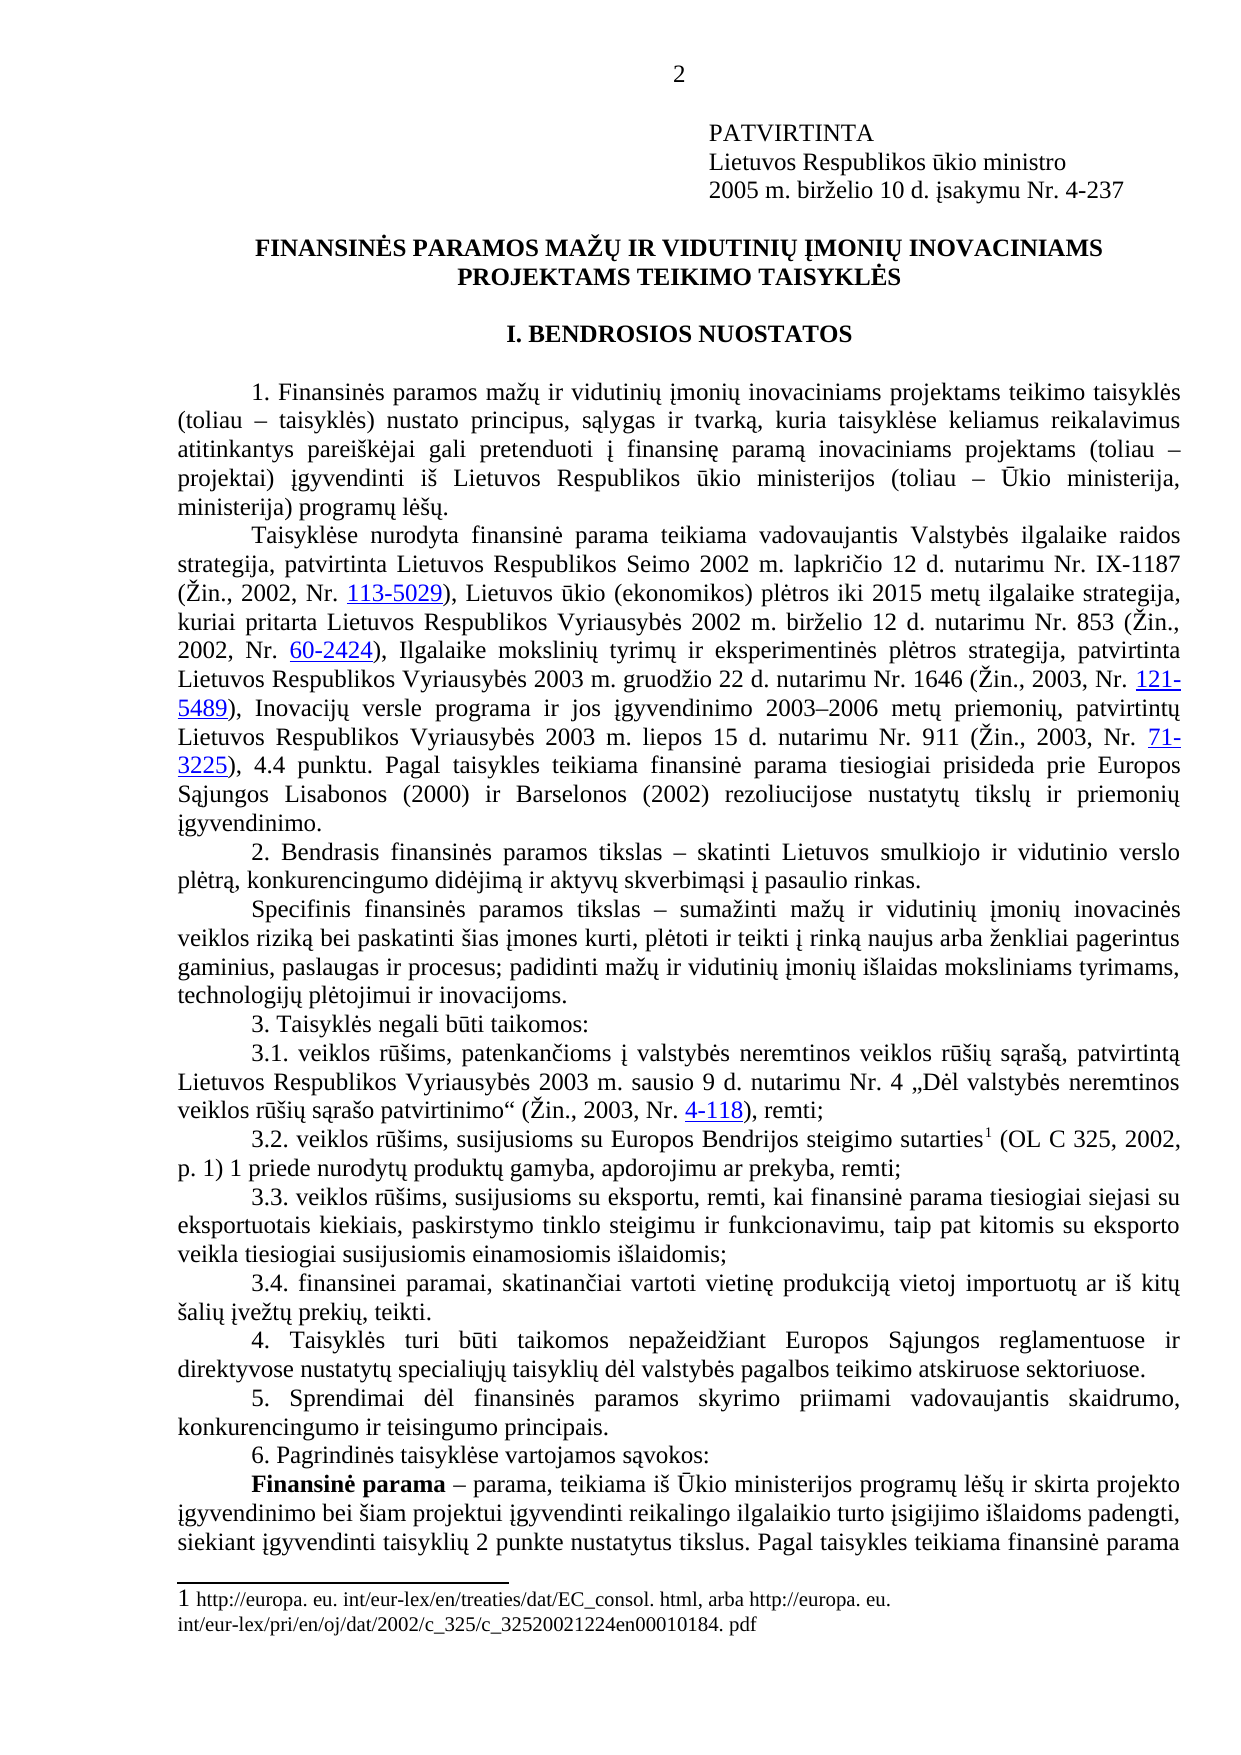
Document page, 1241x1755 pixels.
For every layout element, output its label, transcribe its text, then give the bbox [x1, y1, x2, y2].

text Finansinė parama – parama, teikiama iš Ūkio ministerijos programų lėšų ir skirta projekto įgyvendinimo bei šiam projektui įgyvendinti reikalingo ilgalaikio turto įsigijimo išlaidoms padengti, siekiant įgyvendinti taisyklių 2 punkte nustatytus tikslus. Pagal taisykles teikiama finansinė parama [177, 1469, 1181, 1556]
text Taisyklėse nurodyta finansinė parama teikiama vadovaujantis Valstybės ilgalaike raidos strategija, patvirtinta Lietuvos Respublikos Seimo 2002 m. lapkričio 12 d. nutarimu Nr. IX-1187 (Žin., 2002, Nr. 113-5029), Lietuvos ūkio (ekonomikos) plėtros iki 2015 metų ilgalaike strategija, kuriai pritarta Lietuvos Respublikos Vyriausybės 2002 m. birželio 12 d. nutarimu Nr. 853 (Žin., 2002, Nr. 60-2424), Ilgalaike mokslinių tyrimų ir eksperimentinės plėtros strategija, patvirtinta Lietuvos Respublikos Vyriausybės 2003 m. gruodžio 22 d. nutarimu Nr. 1646 (Žin., 2003, Nr. 121-5489), Inovacijų versle programa ir jos įgyvendinimo 2003–2006 metų priemonių, patvirtintų Lietuvos Respublikos Vyriausybės 2003 m. liepos 15 d. nutarimu Nr. 911 (Žin., 2003, Nr. 71-3225), 4.4 punktu. Pagal taisykles teikiama finansinė parama tiesiogiai prisideda prie Europos Sąjungos Lisabonos (2000) ir Barselonos (2002) rezoliucijose nustatytų tikslų ir priemonių įgyvendinimo. [177, 521, 1181, 837]
text I. BENDROSIOS NUOSTATOS [177, 319, 1181, 348]
text Specifinis finansinės paramos tikslas – sumažinti mažų ir vidutinių įmonių inovacinės veiklos riziką bei paskatinti šias įmones kurti, plėtoti ir teikti į rinką naujus arba ženkliai pagerintus gaminius, paslaugas ir procesus; padidinti mažų ir vidutinių įmonių išlaidas moksliniams tyrimams, technologijų plėtojimui ir inovacijoms. [177, 894, 1181, 1009]
text 3. Taisyklės negali būti taikomos: [177, 1009, 1181, 1038]
text 6. Pagrindinės taisyklėse vartojamos sąvokos: [177, 1441, 1181, 1469]
text 3.4. finansinei paramai, skatinančiai vartoti vietinę produkciją vietoj importuotų ar iš kitų šalių įvežtų prekių, teikti. [177, 1268, 1181, 1326]
text 3.1. veiklos rūšims, patenkančioms į valstybės neremtinos veiklos rūšių sąrašą, patvirtintą Lietuvos Respublikos Vyriausybės 2003 m. sausio 9 d. nutarimu Nr. 4 „Dėl valstybės neremtinos veiklos rūšių sąrašo patvirtinimo“ (Žin., 2003, Nr. 4-118), remti; [177, 1038, 1181, 1124]
text 4. Taisyklės turi būti taikomos nepažeidžiant Europos Sąjungos reglamentuose ir direktyvose nustatytų specialiųjų taisyklių dėl valstybės pagalbos teikimo atskiruose sektoriuose. [177, 1326, 1181, 1383]
text 3.2. veiklos rūšims, susijusioms su Europos Bendrijos steigimo sutarties (OL C 325, 2002, p. 1) 1 priede nurodytų produktų gamyba, apdorojimu ar prekyba, remti; [177, 1124, 1181, 1182]
text 2005 m. birželio 10 d. įsakymu Nr. 4-237 [177, 176, 1181, 204]
text 5. Sprendimai dėl finansinės paramos skyrimo priimami vadovaujantis skaidrumo, konkurencingumo ir teisingumo principais. [177, 1383, 1181, 1441]
text 3.3. veiklos rūšims, susijusioms su eksportu, remti, kai finansinė parama tiesiogiai siejasi su eksportuotais kiekiais, paskirstymo tinklo steigimu ir funkcionavimu, taip pat kitomis su eksporto veikla tiesiogiai susijusiomis einamosiomis išlaidomis; [177, 1182, 1181, 1268]
text http://europa. eu. int/eur-lex/en/treaties/dat/EC_consol. html, arba http://europa. eu. int/eur-lex/pri/en/oj/dat/2002/c_325/c_32520021224en00010184. pdf [177, 1583, 1181, 1636]
text 2. Bendrasis finansinės paramos tikslas – skatinti Lietuvos smulkiojo ir vidutinio verslo plėtrą, konkurencingumo didėjimą ir aktyvų skverbimąsi į pasaulio rinkas. [177, 837, 1181, 894]
text PATVIRTINTA [709, 118, 1181, 147]
text FINANSINĖS PARAMOS MAŽŲ IR VIDUTINIŲ ĮMONIŲ INOVACINIAMS PROJEKTAMS TEIKIMO TAISYKLĖS [177, 233, 1181, 291]
text 1. Finansinės paramos mažų ir vidutinių įmonių inovaciniams projektams teikimo taisyklės (toliau – taisyklės) nustato principus, sąlygas ir tvarką, kuria taisyklėse keliamus reikalavimus atitinkantys pareiškėjai gali pretenduoti į finansinę paramą inovaciniams projektams (toliau – projektai) įgyvendinti iš Lietuvos Respublikos ūkio ministerijos (toliau – Ūkio ministerija, ministerija) programų lėšų. [177, 377, 1181, 521]
text Lietuvos Respublikos ūkio ministro [177, 147, 1181, 176]
